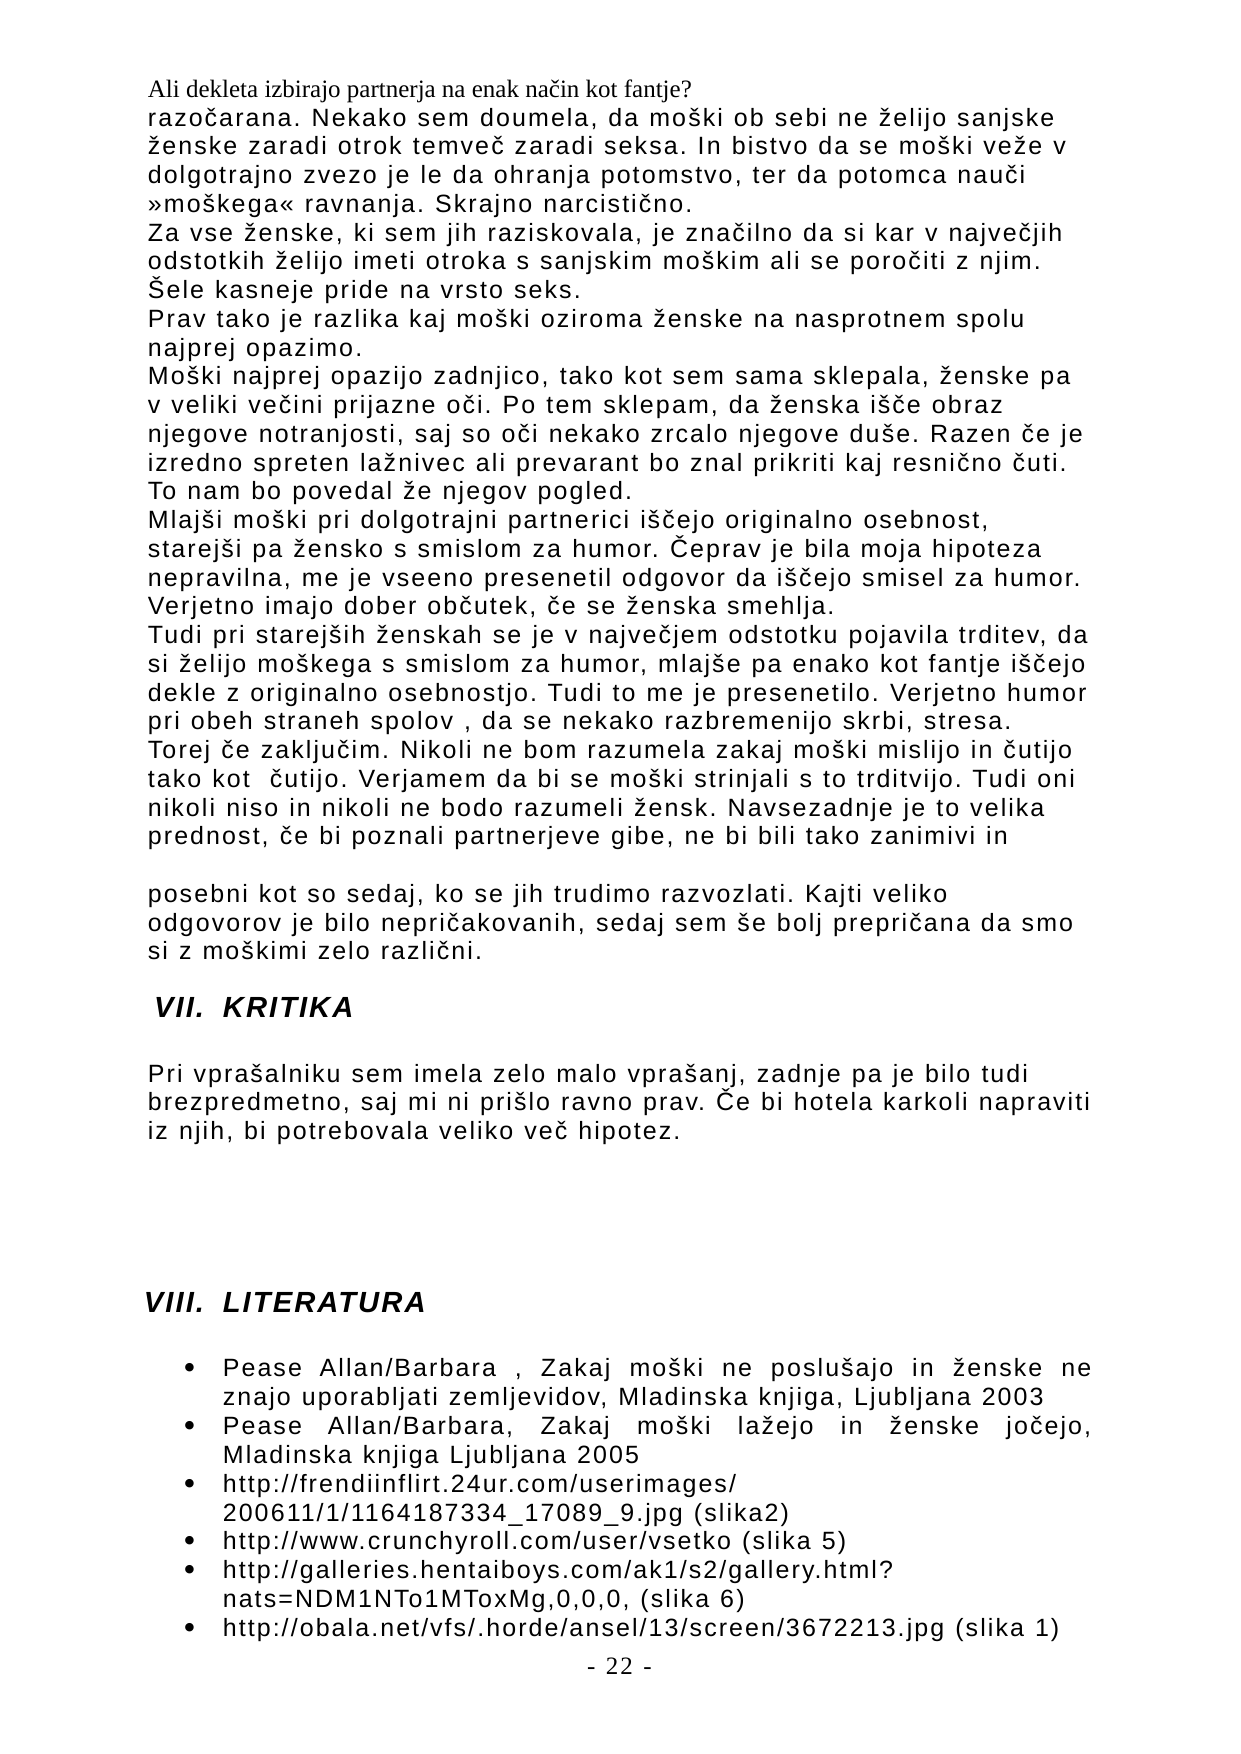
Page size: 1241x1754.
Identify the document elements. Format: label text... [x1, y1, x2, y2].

text razočarana. Nekako sem doumela, da moški ob sebi ne želijo sanjske ženske zaradi otrok temveč zaradi seksa. In bistvo da se moški veže v dolgotrajno zvezo je le da ohranja potomstvo, ter da potomca nauči »moškega« ravnanja. Skrajno narcistično. [148, 103, 1092, 218]
list http://galleries.hentaiboys.com/ak1/s2/gallery.html?nats=NDM1NTo1MToxMg,0,0,0, (slika 6) [185, 1555, 1092, 1613]
list http://obala.net/vfs/.horde/ansel/13/screen/3672213.jpg (slika 1) [185, 1613, 1092, 1642]
text posebni kot so sedaj, ko se jih trudimo razvozlati. Kajti veliko odgovorov je bilo nepričakovanih, sedaj sem še bolj prepričana da smo si z moškimi zelo različni. [148, 879, 1092, 965]
list http://www.crunchyroll.com/user/vsetko (slika 5) [185, 1526, 1092, 1555]
subtitle LITERATURA [204, 1285, 1092, 1318]
text Moški najprej opazijo zadnjico, tako kot sem sama sklepala, ženske pa v veliki večini prijazne oči. Po tem sklepam, da ženska išče obraz njegove notranjosti, saj so oči nekako zrcalo njegove duše. Razen če je izredno spreten lažnivec ali prevarant bo znal prikriti kaj resnično čuti. To nam bo povedal že njegov pogled. [148, 361, 1092, 505]
list Pease Allan/Barbara, Zakaj moški lažejo in ženske jočejo, Mladinska knjiga Ljubljana 2005 [185, 1411, 1092, 1469]
subtitle KRITIKA [204, 990, 1092, 1024]
list Pease Allan/Barbara , Zakaj moški ne poslušajo in ženske ne znajo uporabljati zemljevidov, Mladinska knjiga, Ljubljana 2003 [185, 1353, 1092, 1411]
list http://frendiinflirt.24ur.com/userimages/200611/1/1164187334_17089_9.jpg (slika2) [185, 1469, 1092, 1526]
text Torej če zaključim. Nikoli ne bom razumela zakaj moški mislijo in čutijo tako kot čutijo. Verjamem da bi se moški strinjali s to trditvijo. Tudi oni nikoli niso in nikoli ne bodo razumeli žensk. Navsezadnje je to velika prednost, če bi poznali partnerjeve gibe, ne bi bili tako zanimivi in [148, 735, 1092, 850]
text Prav tako je razlika kaj moški oziroma ženske na nasprotnem spolu najprej opazimo. [148, 304, 1092, 361]
text Pri vprašalniku sem imela zelo malo vprašanj, zadnje pa je bilo tudi brezpredmetno, saj mi ni prišlo ravno prav. Če bi hotela karkoli napraviti iz njih, bi potrebovala veliko več hipotez. [148, 1059, 1092, 1145]
text Tudi pri starejših ženskah se je v največjem odstotku pojavila trditev, da si želijo moškega s smislom za humor, mlajše pa enako kot fantje iščejo dekle z originalno osebnostjo. Tudi to me je presenetilo. Verjetno humor pri obeh straneh spolov , da se nekako razbremenijo skrbi, stresa. [148, 620, 1092, 735]
text Za vse ženske, ki sem jih raziskovala, je značilno da si kar v največjih odstotkih želijo imeti otroka s sanjskim moškim ali se poročiti z njim. Šele kasneje pride na vrsto seks. [148, 218, 1092, 304]
text Mlajši moški pri dolgotrajni partnerici iščejo originalno osebnost, starejši pa žensko s smislom za humor. Čeprav je bila moja hipoteza nepravilna, me je vseeno presenetil odgovor da iščejo smisel za humor. Verjetno imajo dober občutek, če se ženska smehlja. [148, 505, 1092, 620]
